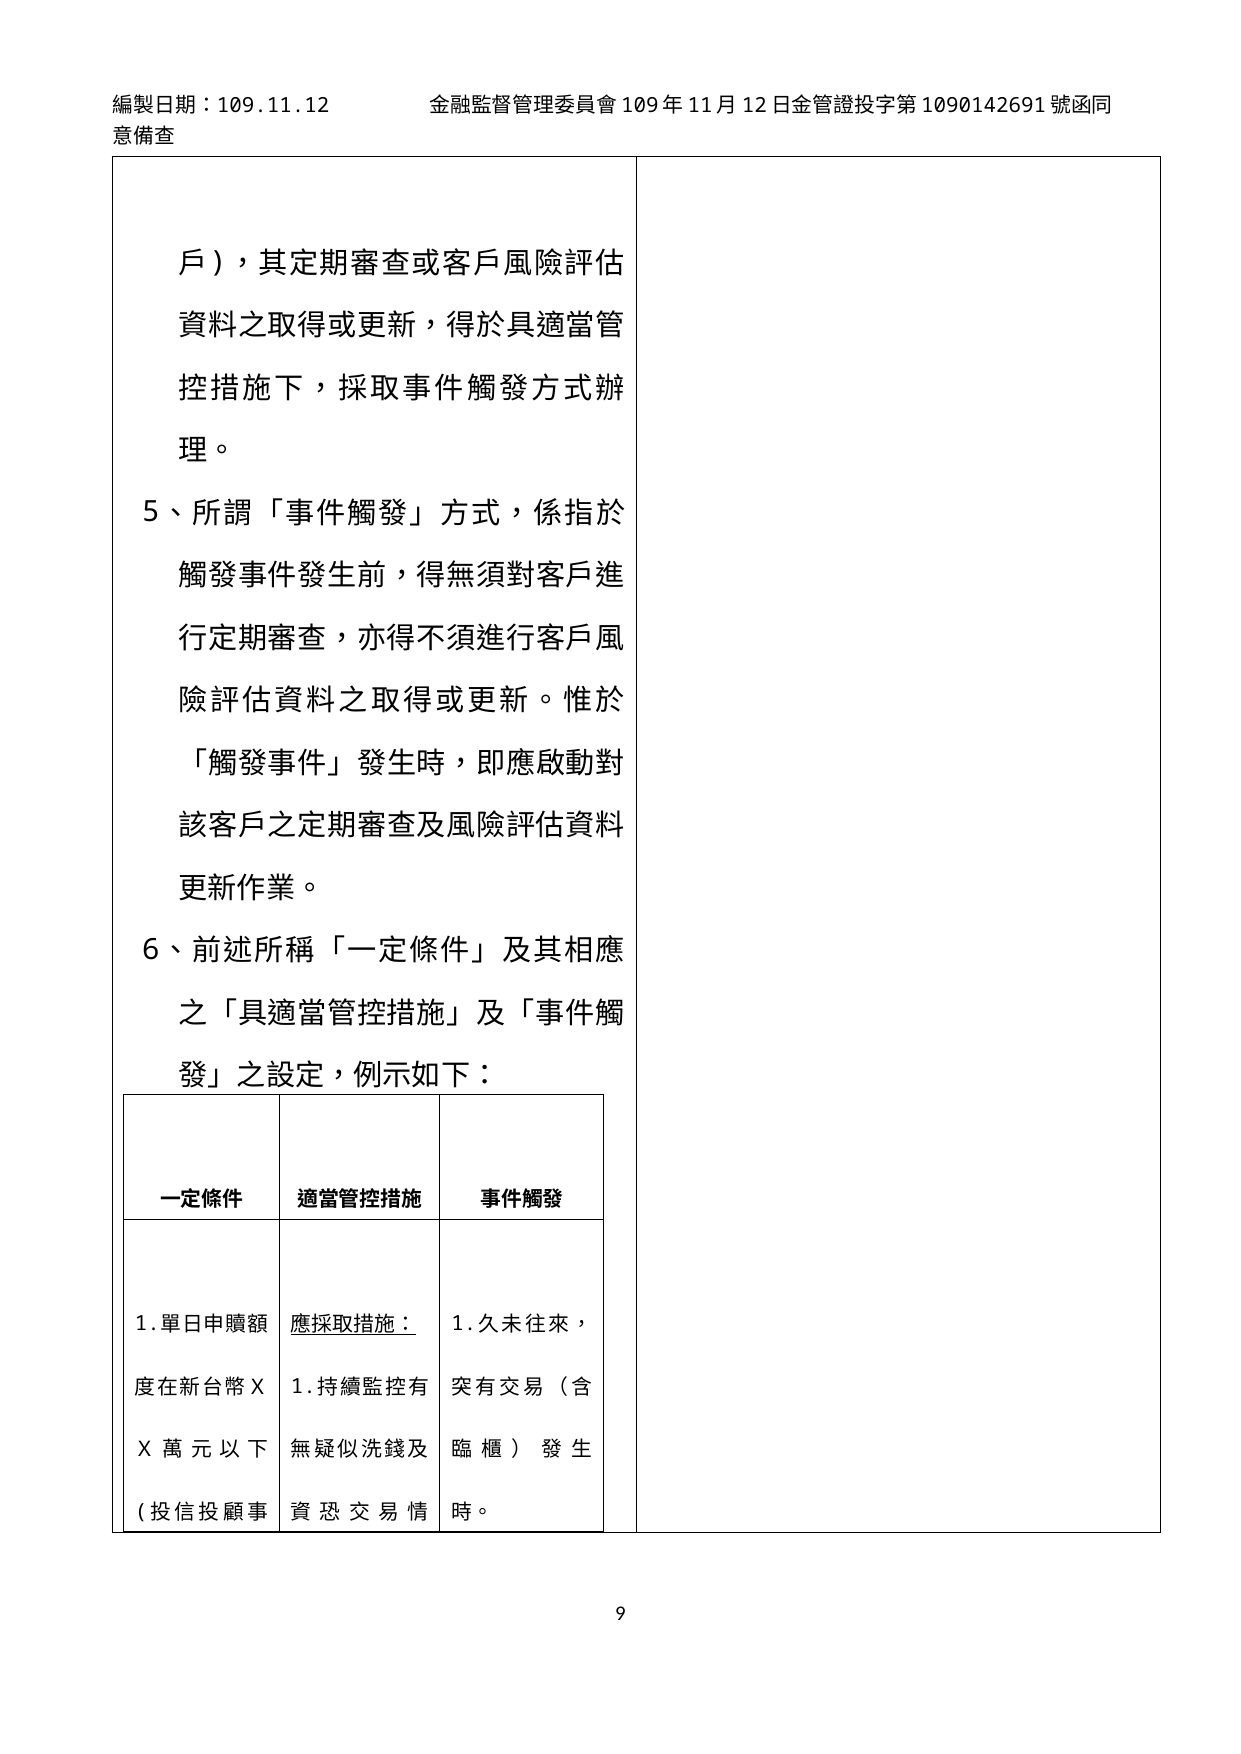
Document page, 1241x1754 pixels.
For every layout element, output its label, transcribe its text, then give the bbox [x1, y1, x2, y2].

table_cell 1.單日申贖額度在新台幣ＸＸ萬元以下(投信投顧事 [124, 1220, 279, 1531]
table_cell 應採取措施： 1.持續監控有無疑似洗錢及資恐交易情 [280, 1220, 439, 1531]
table_cell 戶)，其定期審查或客戶風險評估資料之取得或更新，得於具適當管控措施下，採取事件觸發方式辦理。 5、所謂「事件觸發」方式，係指於觸發事件發生前，得無須對客戶進行定期審查，亦得不須進行客戶風險評估資料之取得或更新。惟於「觸發事件」發生時，即應啟動對該客戶之定期審查及風險評估資料更新作業。 6、前述所稱「一定條件」及其相應之「具適當管控措施」及「事件觸發」之設定，例示如下： [113, 157, 636, 1532]
table_cell [637, 157, 1160, 1532]
table_header 適當管控措施 [280, 1095, 439, 1219]
table_cell 1.久未往來，突有交易（含臨櫃）發生時。 [440, 1220, 603, 1531]
table_header 一定條件 [124, 1095, 279, 1219]
table_header 事件觸發 [440, 1095, 603, 1219]
